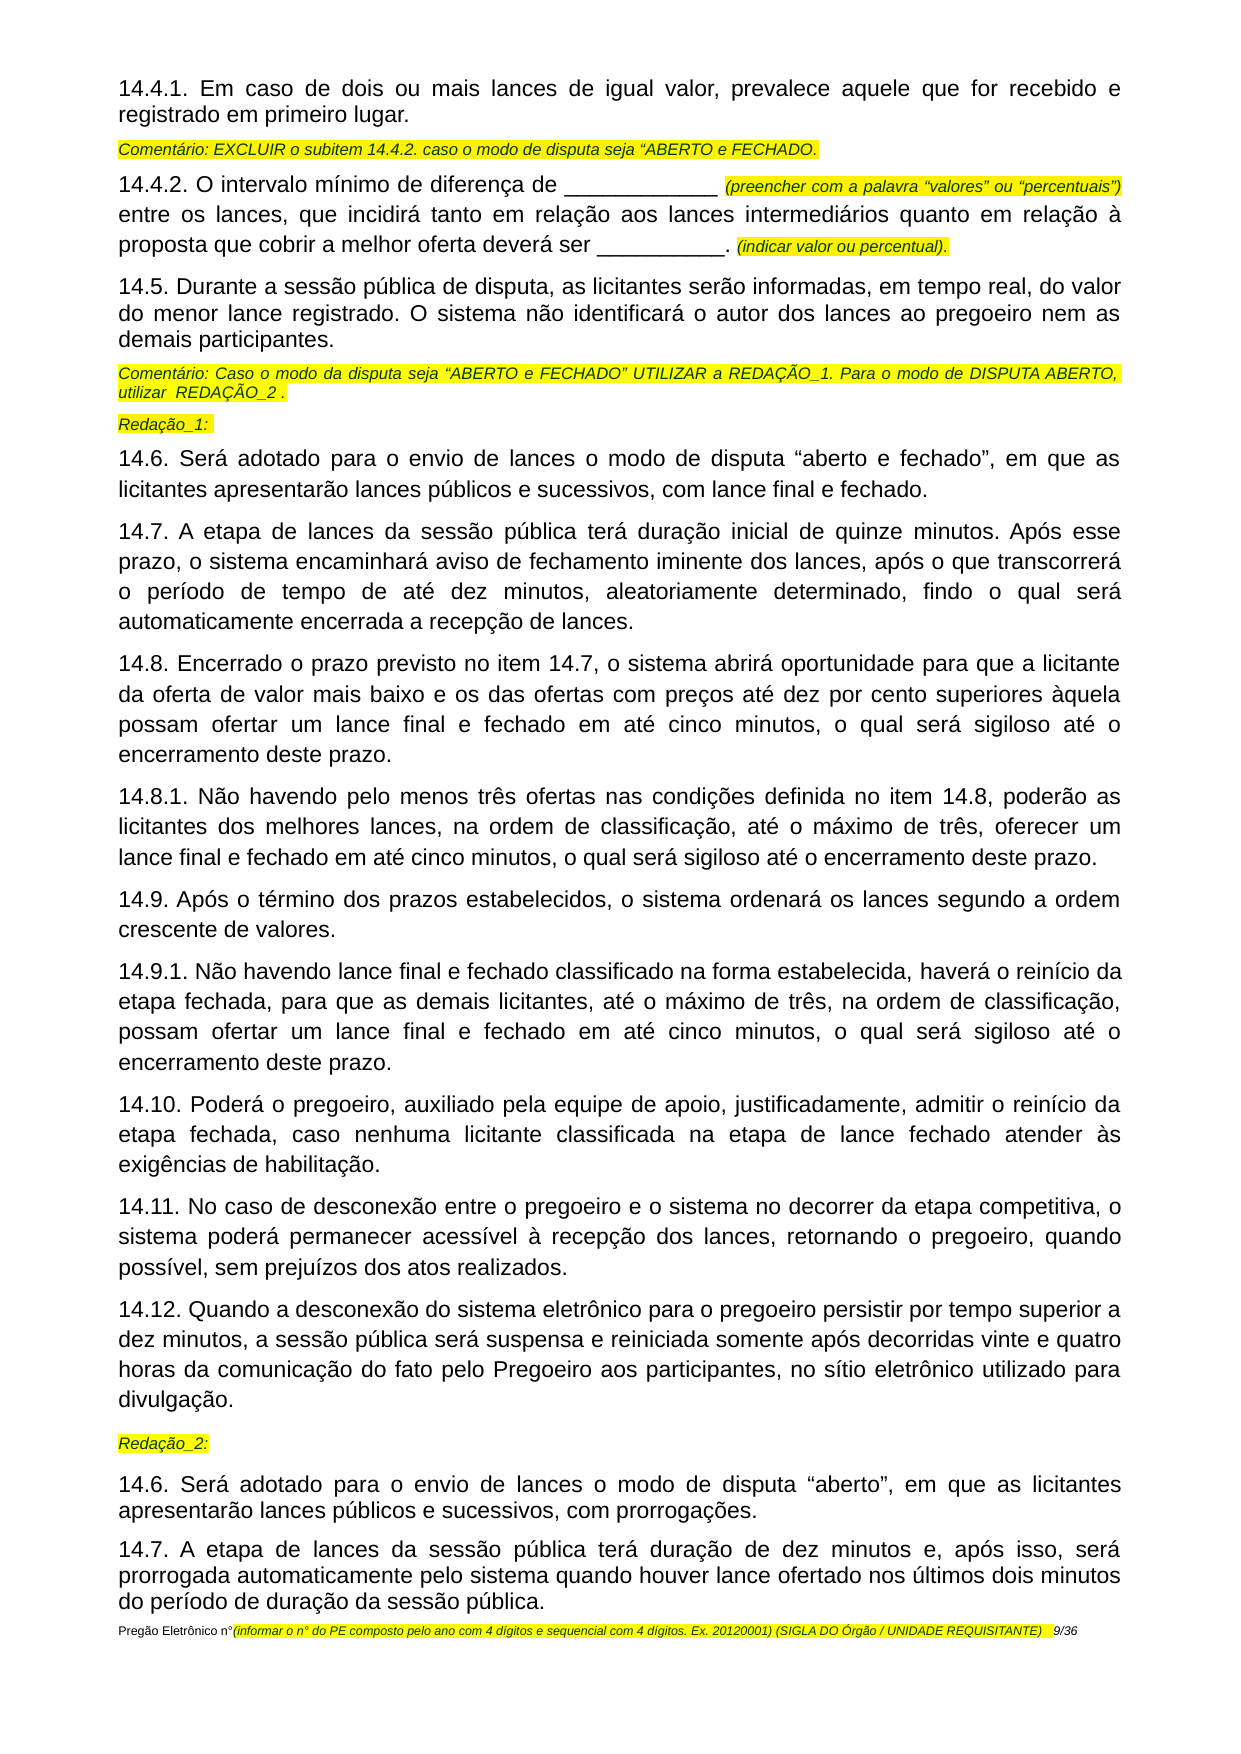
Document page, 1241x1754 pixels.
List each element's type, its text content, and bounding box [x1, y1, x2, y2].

text Comentário: EXCLUIR o subitem 14.4.2. caso o modo de disputa seja “ABERTO e FECHADO. [118, 139, 1122, 159]
text 14.8.1. Não havendo pelo menos três ofertas nas condições definida no item 14.8, poderão as licitantes dos melhores lances, na ordem de classificação, até o máximo de três, oferecer um lance final e fechado em até cinco minutos, o qual será sigiloso até o encerramento deste prazo. [118, 783, 1122, 870]
text 14.7. A etapa de lances da sessão pública terá duração de dez minutos e, após isso, será prorrogada automaticamente pelo sistema quando houver lance ofertado nos últimos dois minutos do período de duração da sessão pública. [118, 1536, 1122, 1614]
text 14.5. Durante a sessão pública de disputa, as licitantes serão informadas, em tempo real, do valor do menor lance registrado. O sistema não identificará o autor dos lances ao pregoeiro nem as demais participantes. [118, 273, 1122, 352]
text 14.6. Será adotado para o envio de lances o modo de disputa “aberto e fechado”, em que as licitantes apresentarão lances públicos e sucessivos, com lance final e fechado. [118, 445, 1122, 502]
text 14.7. A etapa de lances da sessão pública terá duração inicial de quinze minutos. Após esse prazo, o sistema encaminhará aviso de fechamento iminente dos lances, após o que transcorrerá o período de tempo de até dez minutos, aleatoriamente determinado, findo o qual será automaticamente encerrada a recepção de lances. [118, 518, 1122, 634]
list 14.4.2. O intervalo mínimo de diferença de ____________ (preencher com a palavra “valores” ou “percentuais”) entre os lances, que incidirá tanto em relação aos lances intermediários quanto em relação à proposta que cobrir a melhor oferta deverá ser __________. (indicar valor ou percentual). [118, 171, 1122, 257]
text 14.11. No caso de desconexão entre o pregoeiro e o sistema no decorrer da etapa competitiva, o sistema poderá permanecer acessível à recepção dos lances, retornando o pregoeiro, quando possível, sem prejuízos dos atos realizados. [118, 1193, 1122, 1280]
text 14.10. Poderá o pregoeiro, auxiliado pela equipe de apoio, justificadamente, admitir o reinício da etapa fechada, caso nenhuma licitante classificada na etapa de lance fechado atender às exigências de habilitação. [118, 1091, 1122, 1177]
text Redação_2: [118, 1434, 1122, 1453]
text 14.4.1. Em caso de dois ou mais lances de igual valor, prevalece aquele que for recebido e registrado em primeiro lugar. [118, 75, 1122, 128]
text 14.8. Encerrado o prazo previsto no item 14.7, o sistema abrirá oportunidade para que a licitante da oferta de valor mais baixo e os das ofertas com preços até dez por cento superiores àquela possam ofertar um lance final e fechado em até cinco minutos, o qual será sigiloso até o encerramento deste prazo. [118, 650, 1122, 767]
text 14.9. Após o término dos prazos estabelecidos, o sistema ordenará os lances segundo a ordem crescente de valores. [118, 886, 1122, 942]
text 14.9.1. Não havendo lance final e fechado classificado na forma estabelecida, haverá o reinício da etapa fechada, para que as demais licitantes, até o máximo de três, na ordem de classificação, possam ofertar um lance final e fechado em até cinco minutos, o qual será sigiloso até o encerramento deste prazo. [118, 958, 1122, 1075]
text 14.6. Será adotado para o envio de lances o modo de disputa “aberto”, em que as licitantes apresentarão lances públicos e sucessivos, com prorrogações. [118, 1471, 1122, 1524]
text Comentário: Caso o modo da disputa seja “ABERTO e FECHADO” UTILIZAR a REDAÇÃO_1. Para o modo de DISPUTA ABERTO, utilizar REDAÇÃO_2 . [118, 364, 1122, 402]
text Redação_1: [118, 414, 1122, 433]
text 14.12. Quando a desconexão do sistema eletrônico para o pregoeiro persistir por tempo superior a dez minutos, a sessão pública será suspensa e reiniciada somente após decorridas vinte e quatro horas da comunicação do fato pelo Pregoeiro aos participantes, no sítio eletrônico utilizado para divulgação. [118, 1296, 1122, 1412]
